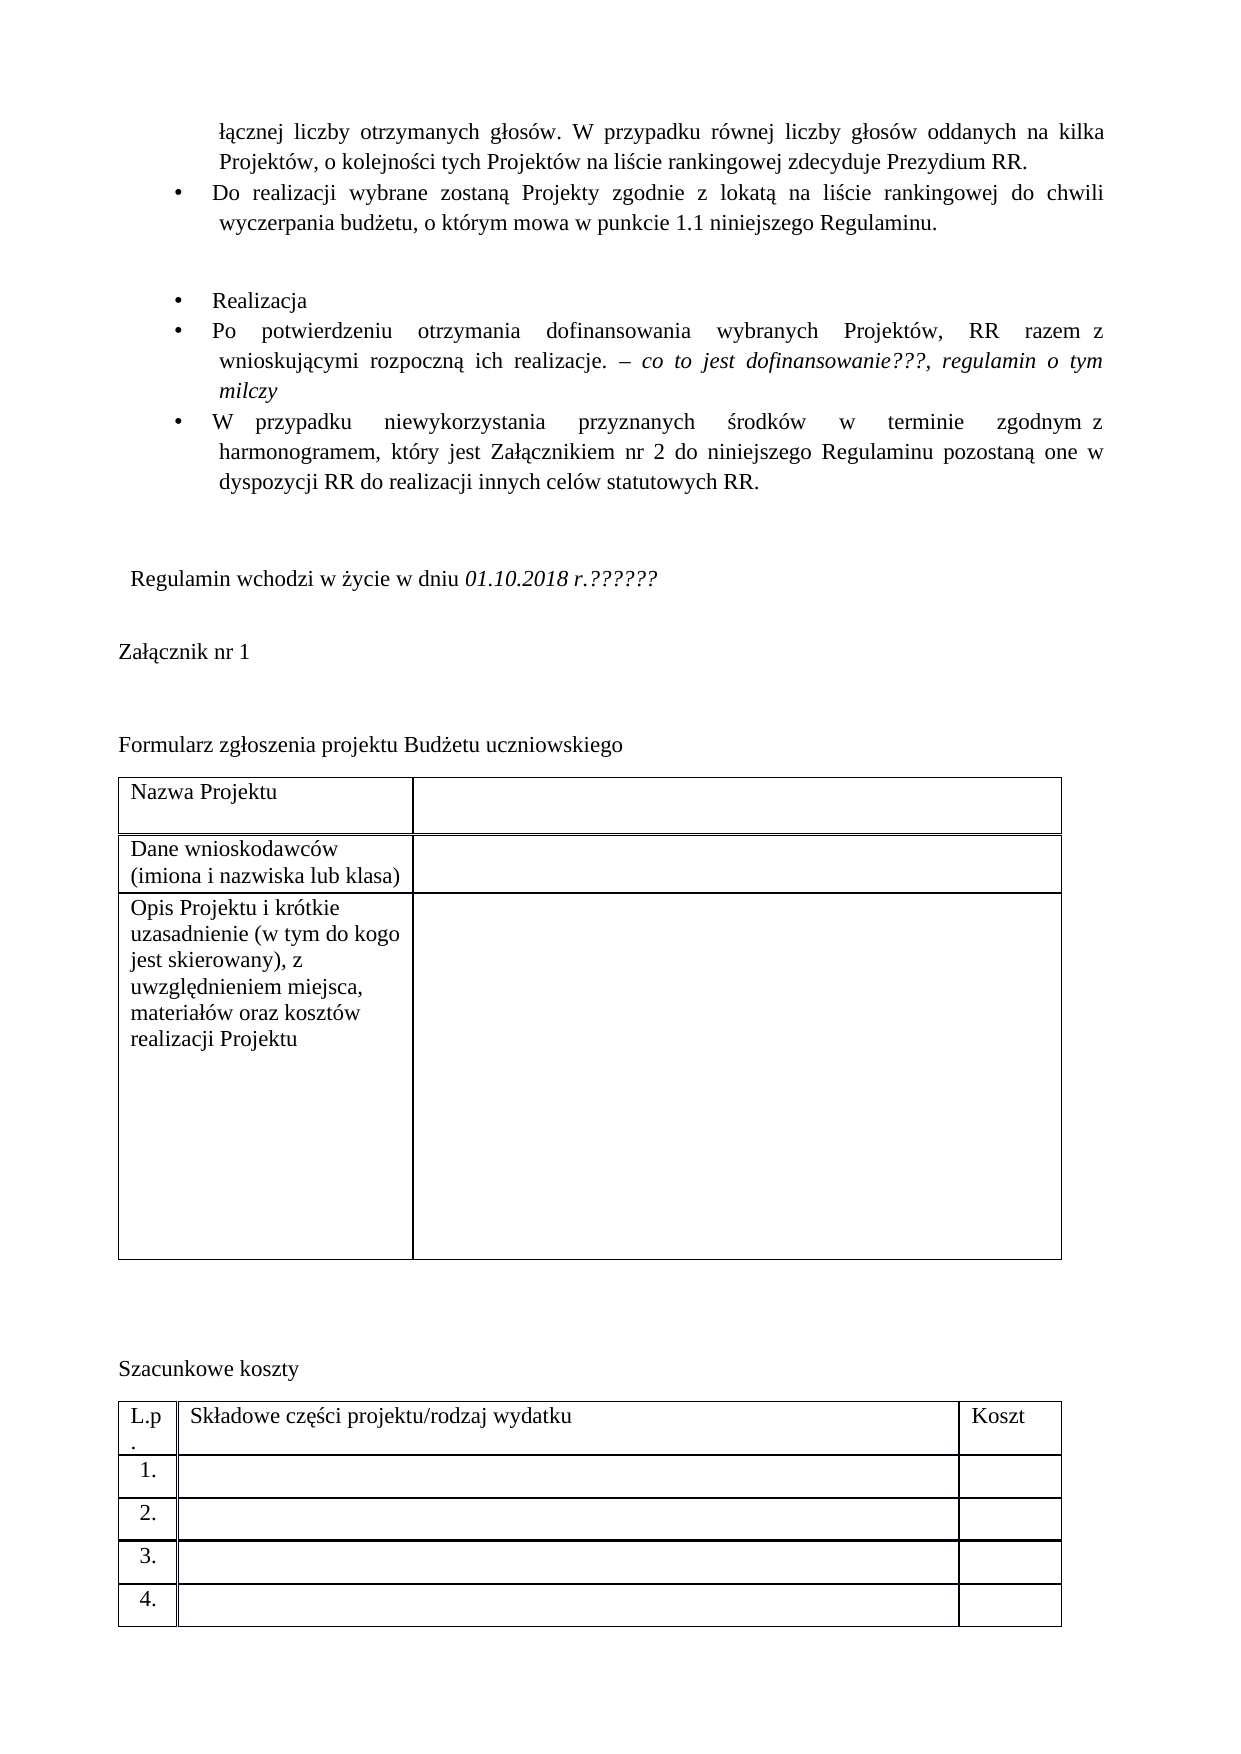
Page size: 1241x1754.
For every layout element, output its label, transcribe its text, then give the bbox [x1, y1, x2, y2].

table_cell [179, 1456, 958, 1497]
table_header [414, 778, 1061, 833]
table_cell 3. [119, 1542, 176, 1583]
table_cell [960, 1499, 1061, 1539]
list Po potwierdzeniu otrzymania dofinansowania wybranych Projektów, RR razem z wnioskującymi rozpoczną ich realizacje. – co to jest dofinansowanie???, regulamin o tym milczy [174, 317, 1106, 404]
table_header Koszt [960, 1402, 1061, 1454]
table_cell [179, 1585, 958, 1626]
list Do realizacji wybrane zostaną Projekty zgodnie z lokatą na liście rankingowej do chwili wyczerpania budżetu, o którym mowa w punkcie 1.1 niniejszego Regulaminu. [174, 178, 1106, 235]
list łącznej liczby otrzymanych głosów. W przypadku równej liczby głosów oddanych na kilka Projektów, o kolejności tych Projektów na liście rankingowej zdecyduje Prezydium RR. [174, 118, 1106, 175]
text Regulamin wchodzi w życie w dniu 01.10.2018 r.?????? [130, 565, 1122, 591]
table_cell 1. [119, 1456, 176, 1497]
table_cell [179, 1542, 958, 1583]
table_header L.p. [119, 1402, 176, 1454]
table_cell [414, 836, 1061, 892]
list Realizacja [174, 287, 1122, 313]
table_header Nazwa Projektu [119, 778, 412, 833]
text Szacunkowe koszty [118, 1355, 1122, 1381]
text Załącznik nr 1 [118, 638, 1122, 665]
text Formularz zgłoszenia projektu Budżetu uczniowskiego [118, 731, 1122, 758]
table_cell 2. [119, 1499, 176, 1539]
list W przypadku niewykorzystania przyznanych środków w terminie zgodnym z harmonogramem, który jest Załącznikiem nr 2 do niniejszego Regulaminu pozostaną one w dyspozycji RR do realizacji innych celów statutowych RR. [174, 408, 1106, 494]
table_header Składowe części projektu/rodzaj wydatku [179, 1402, 958, 1454]
table_cell [960, 1542, 1061, 1583]
table_cell Dane wnioskodawców (imiona i nazwiska lub klasa) [119, 836, 412, 892]
table_cell Opis Projektu i krótkie uzasadnienie (w tym do kogo jest skierowany), z uwzględnieniem miejsca, materiałów oraz kosztów realizacji Projektu [119, 894, 412, 1259]
table_cell [960, 1456, 1061, 1497]
table_cell 4. [119, 1585, 176, 1626]
table_cell [960, 1585, 1061, 1626]
table_cell [179, 1499, 958, 1539]
table_cell [414, 894, 1061, 1259]
